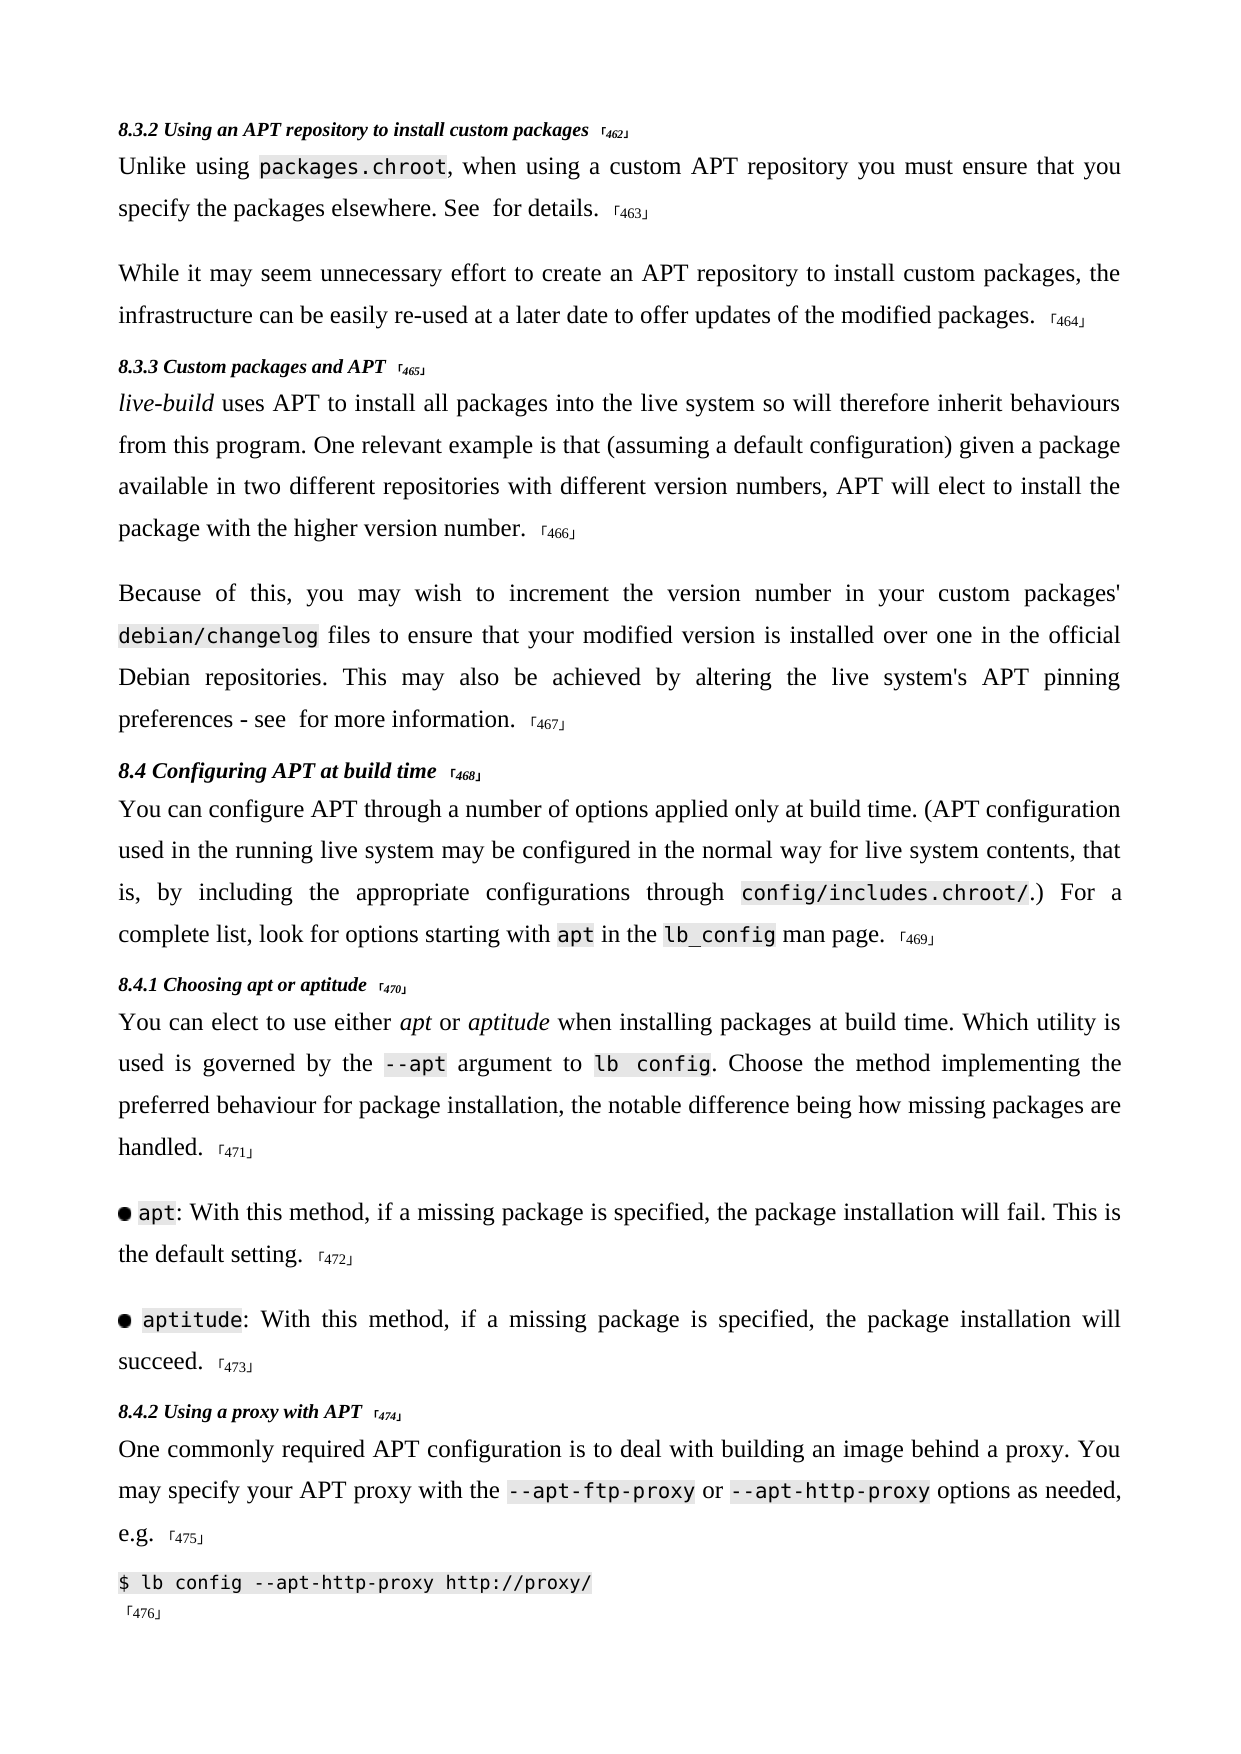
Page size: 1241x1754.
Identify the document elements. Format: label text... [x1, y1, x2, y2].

text apt: With this method, if a missing package is specified, the package installation will fail. This is the default setting. 「472」 [118, 1198, 1122, 1268]
text One commonly required APT configuration is to deal with building an image behind a proxy. You may specify your APT proxy with the --apt-ftp-proxy or --apt-http-proxy options as needed, e.g. 「475」 [118, 1435, 1122, 1546]
subtitle 8.4.2 Using a proxy with APT 「474」 [118, 1401, 1122, 1423]
text aptitude: With this method, if a missing package is specified, the package installation will succeed. 「473」 [118, 1305, 1122, 1375]
subtitle 8.4 Configuring APT at build time 「468」 [118, 758, 1122, 783]
text 「476」 [118, 1594, 1122, 1622]
text You can configure APT through a number of options applied only at build time. (APT configuration used in the running live system may be configured in the normal way for live system contents, that is, by including the appropriate configurations through config/includes.chroot/.) For a complete list, look for options starting with apt in the lb_config man page. 「469」 [118, 795, 1122, 948]
text While it may seem unnecessary effort to create an APT repository to install custom packages, the infrastructure can be easily re-used at a later date to offer updates of the modified packages. 「464」 [118, 259, 1122, 329]
text Unlike using packages.chroot, when using a custom APT repository you must ensure that you specify the packages elsewhere. See Choosing packages to install for details. 「463」 [118, 152, 1122, 222]
text $ lb config --apt-http-proxy http://proxy/ [592, 1572, 1122, 1594]
subtitle 8.4.1 Choosing apt or aptitude 「470」 [118, 974, 1122, 996]
text Because of this, you may wish to increment the version number in your custom packages' debian/changelog files to ensure that your modified version is installed over one in the official Debian repositories. This may also be achieved by altering the live system's APT pinning preferences - see APT pinning for more information. 「467」 [118, 579, 1122, 732]
text live-build uses APT to install all packages into the live system so will therefore inherit behaviours from this program. One relevant example is that (assuming a default configuration) given a package available in two different repositories with different version numbers, APT will elect to install the package with the higher version number. 「466」 [118, 389, 1122, 542]
subtitle 8.3.3 Custom packages and APT 「465」 [118, 355, 1122, 377]
subtitle 8.3.2 Using an APT repository to install custom packages 「462」 [118, 118, 1122, 141]
text You can elect to use either apt or aptitude when installing packages at build time. Which utility is used is governed by the --apt argument to lb config. Choose the method implementing the preferred behaviour for package installation, the notable difference being how missing packages are handled. 「471」 [118, 1008, 1122, 1161]
picture [118, 1314, 132, 1328]
picture [118, 1207, 132, 1221]
